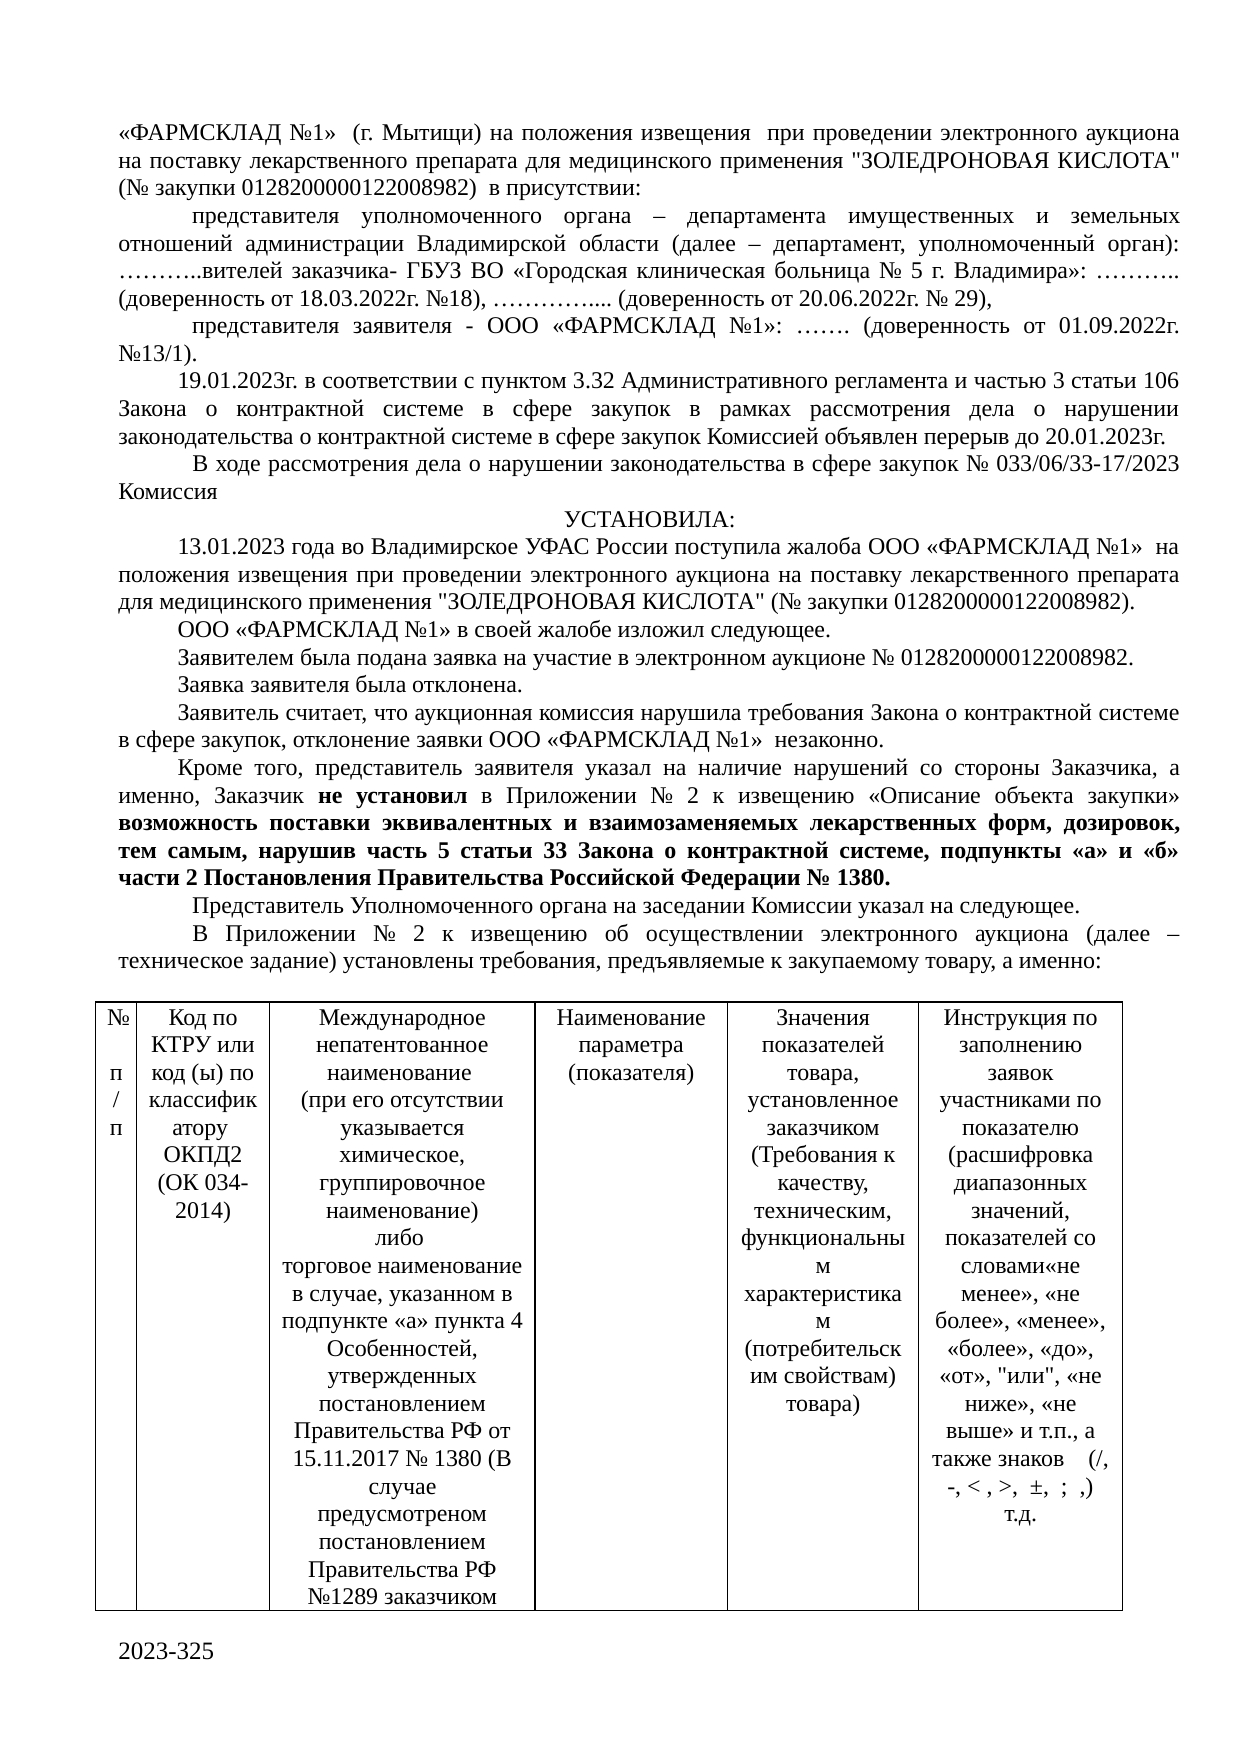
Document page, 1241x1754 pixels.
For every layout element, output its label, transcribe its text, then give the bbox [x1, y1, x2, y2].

table_header Код по КТРУ или код (ы) по классификатору ОКПД2 (ОК 034-2014) [137, 1003, 269, 1610]
text представителя уполномоченного органа – департамента имущественных и земельных отношений администрации Владимирской области (далее – департамент, уполномоченный орган): ………..вителей заказчика- ГБУЗ ВО «Городская клиническая больница № 5 г. Владимира»: ……….. (доверенность от 18.03.2022г. №18), ………….... (доверенность от 20.06.2022г. № 29), [118, 201, 1181, 311]
table_header Наименование параметра (показателя) [536, 1003, 727, 1610]
text В ходе рассмотрения дела о нарушении законодательства в сфере закупок № 033/06/33-17/2023 Комиссия [118, 449, 1181, 504]
table_header Значения показателей товара, установленное заказчиком (Требования к качеству, техническим, функциональным характеристикам (потребительским свойствам) товара) [728, 1003, 918, 1610]
table_header № п/п [96, 1003, 136, 1610]
text УСТАНОВИЛА: [118, 504, 1181, 532]
text 13.01.2023 года во Владимирское УФАС России поступила жалоба ООО «ФАРМСКЛАД №1» на положения извещения при проведении электронного аукциона на поставку лекарственного препарата для медицинского применения "ЗОЛЕДРОНОВАЯ КИСЛОТА" (№ закупки 0128200000122008982). [118, 532, 1181, 615]
text В Приложении № 2 к извещению об осуществлении электронного аукциона (далее – техническое задание) установлены требования, предъявляемые к закупаемому товару, а именно: [118, 919, 1181, 974]
text представителя заявителя - ООО «ФАРМСКЛАД №1»: ……. (доверенность от 01.09.2022г. №13/1). [118, 311, 1181, 367]
text Заявитель считает, что аукционная комиссия нарушила требования Закона о контрактной системе в сфере закупок, отклонение заявки ООО «ФАРМСКЛАД №1» незаконно. [118, 698, 1181, 753]
text ООО «ФАРМСКЛАД №1» в своей жалобе изложил следующее. [118, 615, 1181, 643]
text Заявка заявителя была отклонена. [118, 670, 1181, 698]
text «ФАРМСКЛАД №1» (г. Мытищи) на положения извещения при проведении электронного аукциона на поставку лекарственного препарата для медицинского применения "ЗОЛЕДРОНОВАЯ КИСЛОТА" (№ закупки 0128200000122008982) в присутствии: [118, 118, 1181, 201]
table_header Международное непатентованное наименование (при его отсутствии указывается химическое, группировочное наименование) либо торговое наименование в случае, указанном в подпункте «а» пункта 4 Особенностей, утвержденных постановлением Правительства РФ от 15.11.2017 № 1380 (В случае предусмотреном постановлением Правительства РФ №1289 заказчиком [270, 1003, 534, 1610]
text Представитель Уполномоченного органа на заседании Комиссии указал на следующее. [118, 891, 1181, 919]
table_header Инструкция по заполнению заявок участниками по показателю (расшифровка диапазонных значений, показателей со словами«не менее», «не более», «менее», «более», «до», «от», "или", «не ниже», «не выше» и т.п., а также знаков (/, -, < , >, ±, ; ,) т.д. [919, 1003, 1122, 1610]
text Кроме того, представитель заявителя указал на наличие нарушений со стороны Заказчика, а именно, Заказчик не установил в Приложении № 2 к извещению «Описание объекта закупки» возможность поставки эквивалентных и взаимозаменяемых лекарственных форм, дозировок, тем самым, нарушив часть 5 статьи 33 Закона о контрактной системе, подпункты «а» и «б» части 2 Постановления Правительства Российской Федерации № 1380. [118, 753, 1181, 891]
text Заявителем была подана заявка на участие в электронном аукционе № 0128200000122008982. [118, 643, 1181, 670]
text 19.01.2023г. в соответствии с пунктом 3.32 Административного регламента и частью 3 статьи 106 Закона о контрактной системе в сфере закупок в рамках рассмотрения дела о нарушении законодательства о контрактной системе в сфере закупок Комиссией объявлен перерыв до 20.01.2023г. [118, 367, 1181, 449]
